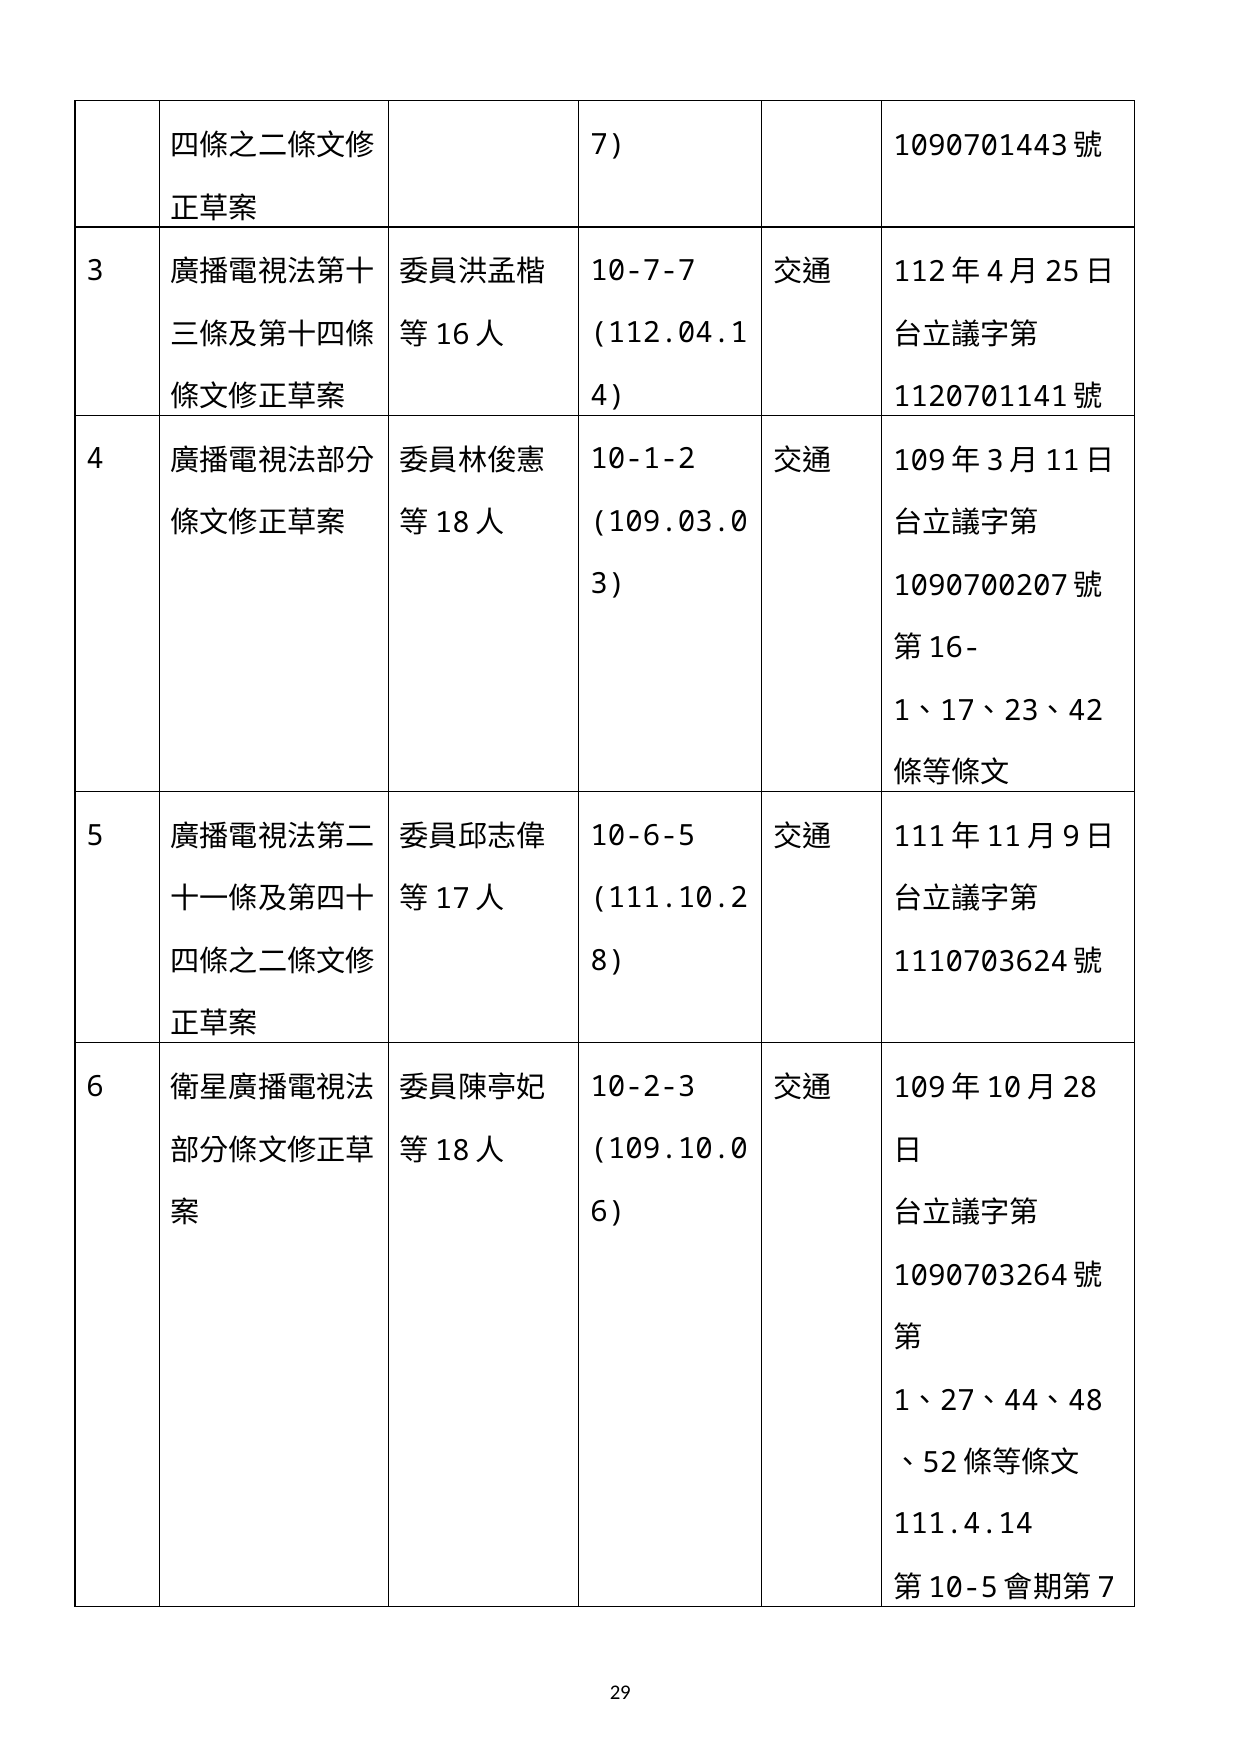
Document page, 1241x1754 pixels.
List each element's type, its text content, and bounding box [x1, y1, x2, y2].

table_cell [389, 101, 578, 226]
table_cell 6 [76, 1043, 159, 1606]
table_cell 四條之二條文修正草案 [160, 101, 388, 226]
table_cell 委員洪孟楷等16人 [389, 228, 578, 415]
table_cell 交通 [762, 792, 881, 1042]
table_cell 交通 [762, 228, 881, 415]
table_cell 交通 [762, 1043, 881, 1606]
table_cell [76, 101, 159, 226]
table_cell 衛星廣播電視法部分條文修正草案 [160, 1043, 388, 1606]
table_cell 交通 [762, 416, 881, 791]
table_cell 7) [579, 101, 761, 226]
table_cell 10-1-2 (109.03.03) [579, 416, 761, 791]
table_cell 5 [76, 792, 159, 1042]
table_cell 111年11月9日 台立議字第1110703624號 [882, 792, 1134, 1042]
table_cell 1090701443號 [882, 101, 1134, 226]
table_cell 109年3月11日 台立議字第1090700207號 第16-1、17、23、42條等條文 [882, 416, 1134, 791]
table_cell [762, 101, 881, 226]
table_cell 112年4月25日 台立議字第1120701141號 [882, 228, 1134, 415]
table_cell 3 [76, 228, 159, 415]
table_cell 10-6-5 (111.10.28) [579, 792, 761, 1042]
table_cell 委員陳亭妃等18人 [389, 1043, 578, 1606]
table_cell 委員邱志偉等17人 [389, 792, 578, 1042]
table_cell 10-2-3 (109.10.06) [579, 1043, 761, 1606]
table_cell 廣播電視法第二十一條及第四十四條之二條文修正草案 [160, 792, 388, 1042]
table_cell 10-7-7 (112.04.14) [579, 228, 761, 415]
table_cell 廣播電視法部分條文修正草案 [160, 416, 388, 791]
table_cell 109年10月28日 台立議字第1090703264號 第1、27、44、48、52條等條文 111.4.14 第10-5會期第7 [882, 1043, 1134, 1606]
table_cell 廣播電視法第十三條及第十四條條文修正草案 [160, 228, 388, 415]
table_cell 委員林俊憲等18人 [389, 416, 578, 791]
table_cell 4 [76, 416, 159, 791]
